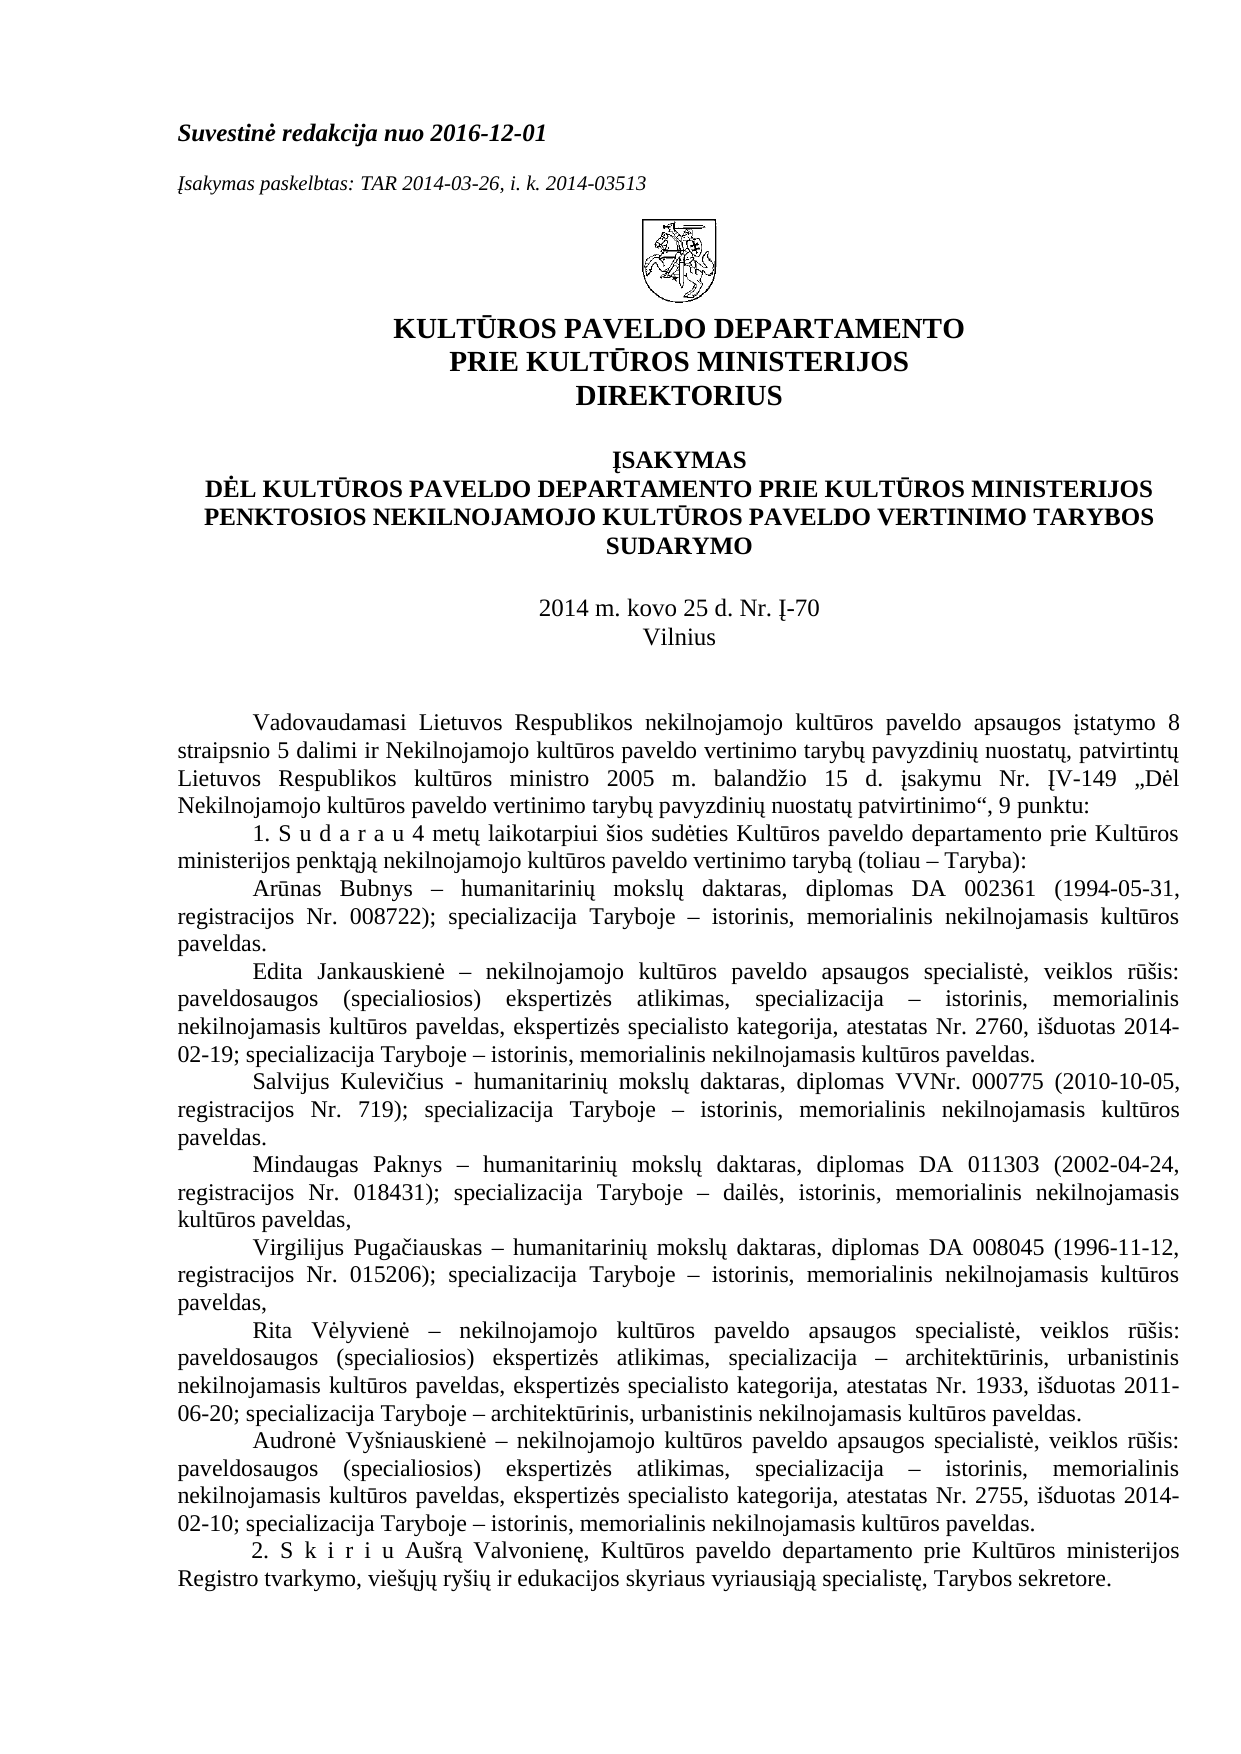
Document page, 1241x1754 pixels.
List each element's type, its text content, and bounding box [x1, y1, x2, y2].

text Arūnas Bubnys – humanitarinių mokslų daktaras, diplomas DA 002361 (1994-05-31, registracijos Nr. 008722); specializacija Taryboje – istorinis, memorialinis nekilnojamasis kultūros paveldas. [177, 874, 1181, 957]
text Edita Jankauskienė – nekilnojamojo kultūros paveldo apsaugos specialistė, veiklos rūšis: paveldosaugos (specialiosios) ekspertizės atlikimas, specializacija – istorinis, memorialinis nekilnojamasis kultūros paveldas, ekspertizės specialisto kategorija, atestatas Nr. 2760, išduotas 2014-02-19; specializacija Taryboje – istorinis, memorialinis nekilnojamasis kultūros paveldas. [177, 957, 1181, 1067]
text Vilnius [177, 622, 1181, 651]
text DĖL KULTŪROS PAVELDO DEPARTAMENTO PRIE KULTŪROS MINISTERIJOS PENKTOSIOS NEKILNOJAMOJO KULTŪROS PAVELDO VERTINIMO TARYBOS SUDARYMO [177, 474, 1181, 560]
text Rita Vėlyvienė – nekilnojamojo kultūros paveldo apsaugos specialistė, veiklos rūšis: paveldosaugos (specialiosios) ekspertizės atlikimas, specializacija – architektūrinis, urbanistinis nekilnojamasis kultūros paveldas, ekspertizės specialisto kategorija, atestatas Nr. 1933, išduotas 2011-06-20; specializacija Taryboje – architektūrinis, urbanistinis nekilnojamasis kultūros paveldas. [177, 1316, 1181, 1426]
text Salvijus Kulevičius - humanitarinių mokslų daktaras, diplomas VVNr. 000775 (2010-10-05, registracijos Nr. 719); specializacija Taryboje – istorinis, memorialinis nekilnojamasis kultūros paveldas. [177, 1067, 1181, 1150]
text DIREKTORIUS [177, 378, 1181, 411]
text 1. S u d a r a u 4 metų laikotarpiui šios sudėties Kultūros paveldo departamento prie Kultūros ministerijos penktąją nekilnojamojo kultūros paveldo vertinimo tarybą (toliau – Taryba): [177, 819, 1181, 874]
text 2. S k i r i u Aušrą Valvonienę, Kultūros paveldo departamento prie Kultūros ministerijos Registro tvarkymo, viešųjų ryšių ir edukacijos skyriaus vyriausiąją specialistę, Tarybos sekretore. [177, 1537, 1181, 1592]
text Virgilijus Pugačiauskas – humanitarinių mokslų daktaras, diplomas DA 008045 (1996-11-12, registracijos Nr. 015206); specializacija Taryboje – istorinis, memorialinis nekilnojamasis kultūros paveldas, [177, 1233, 1181, 1316]
text Įsakymas paskelbtas: TAR 2014-03-26, i. k. 2014-03513 [177, 171, 1181, 195]
text Mindaugas Paknys – humanitarinių mokslų daktaras, diplomas DA 011303 (2002-04-24, registracijos Nr. 018431); specializacija Taryboje – dailės, istorinis, memorialinis nekilnojamasis kultūros paveldas, [177, 1150, 1181, 1233]
text Suvestinė redakcija nuo 2016-12-01 [177, 118, 1181, 147]
text Audronė Vyšniauskienė – nekilnojamojo kultūros paveldo apsaugos specialistė, veiklos rūšis: paveldosaugos (specialiosios) ekspertizės atlikimas, specializacija – istorinis, memorialinis nekilnojamasis kultūros paveldas, ekspertizės specialisto kategorija, atestatas Nr. 2755, išduotas 2014-02-10; specializacija Taryboje – istorinis, memorialinis nekilnojamasis kultūros paveldas. [177, 1426, 1181, 1537]
text 2014 m. kovo 25 d. Nr. Į-70 [177, 593, 1181, 622]
text KULTŪROS PAVELDO DEPARTAMENTO [177, 311, 1181, 344]
text PRIE KULTŪROS MINISTERIJOS [177, 344, 1181, 378]
text ĮSAKYMAS [177, 445, 1181, 474]
text Vadovaudamasi Lietuvos Respublikos nekilnojamojo kultūros paveldo apsaugos įstatymo 8 straipsnio 5 dalimi ir Nekilnojamojo kultūros paveldo vertinimo tarybų pavyzdinių nuostatų, patvirtintų Lietuvos Respublikos kultūros ministro 2005 m. balandžio 15 d. įsakymu Nr. ĮV-149 „Dėl Nekilnojamojo kultūros paveldo vertinimo tarybų pavyzdinių nuostatų patvirtinimo“, 9 punktu: [177, 708, 1181, 819]
